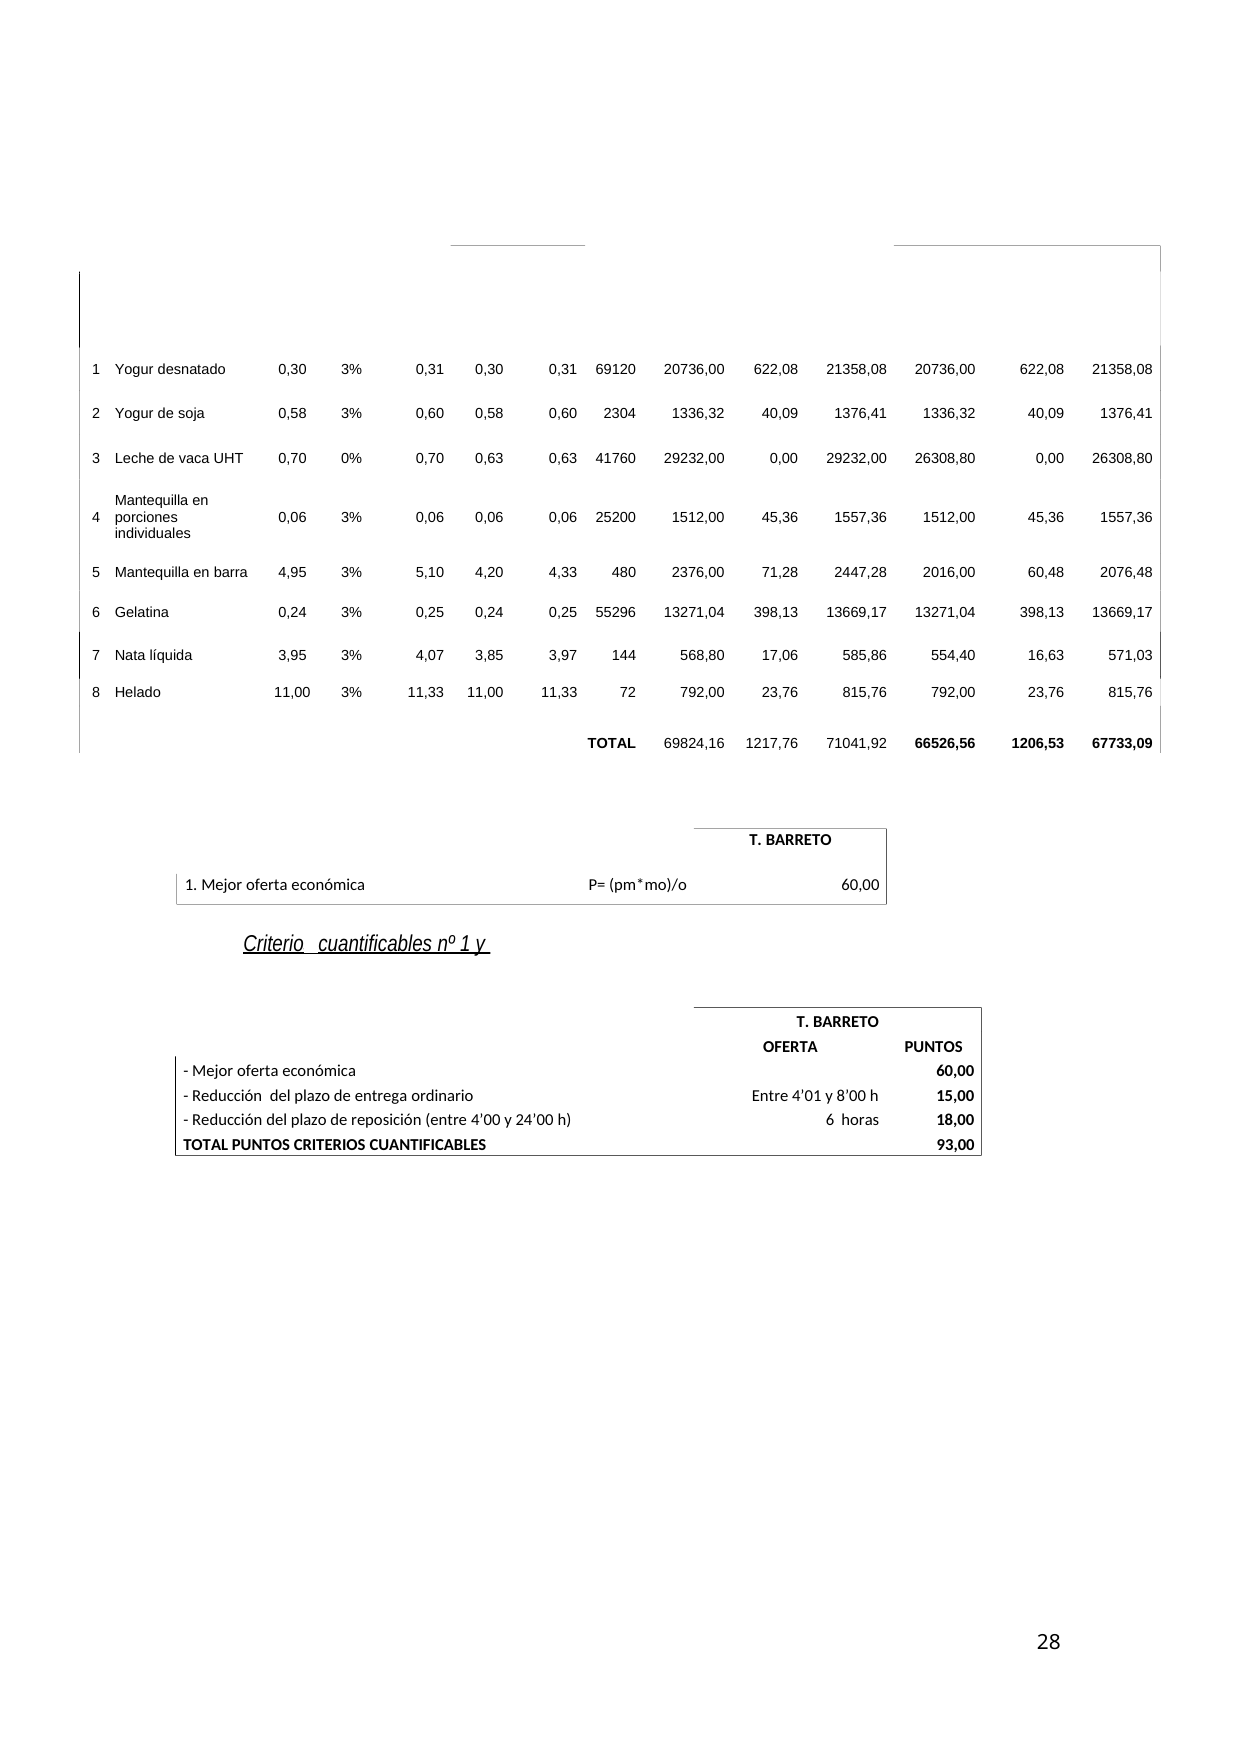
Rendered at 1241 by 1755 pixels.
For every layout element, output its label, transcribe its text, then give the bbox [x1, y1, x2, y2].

text 3% [341, 508, 377, 525]
text 1512,00 [672, 508, 732, 525]
text 60,00 [694, 875, 879, 895]
text 3% [341, 405, 377, 422]
text 5,10 [416, 564, 451, 581]
text . 2 [591, 301, 637, 318]
text 4,33 [549, 564, 584, 581]
text 13271,04 [664, 603, 732, 620]
text 1336,32 [672, 405, 732, 422]
text PRECIO CON IGIC [386, 284, 444, 334]
text 1557,36 [1100, 508, 1160, 525]
text AÑOS [591, 318, 637, 335]
text PRECIO CON IGIC [520, 284, 584, 334]
text 0,06 [549, 508, 584, 525]
text TOTAL (€) [1080, 301, 1160, 318]
text 72 [619, 684, 643, 701]
text Leche de vaca UHT [114, 449, 259, 466]
text 23,76 [1028, 684, 1071, 701]
text 71,28 [762, 564, 806, 581]
text 4,07 [416, 647, 451, 664]
text 20736,00 [664, 361, 732, 377]
text 3 [92, 449, 107, 466]
text Helado [114, 684, 259, 701]
text 2376,00 [672, 564, 732, 581]
text 1512,00 [923, 508, 983, 525]
text IGIC [753, 301, 806, 318]
text 40,09 [762, 405, 806, 422]
text 25200 [595, 508, 643, 525]
text 93,00 [694, 1134, 974, 1154]
text 15,00 [936, 1085, 981, 1105]
text 398,13 [753, 603, 806, 620]
text 6 horas [694, 1109, 879, 1130]
text 11,00 [274, 684, 326, 701]
text 0,58 [475, 405, 511, 422]
text Criterios cuantificables nº 1 y 2: [243, 929, 508, 959]
text 480 [612, 564, 643, 581]
text 1557,36 [834, 508, 894, 525]
text 21358,08 [1092, 361, 1160, 377]
text 28 [1037, 1627, 1065, 1655]
text 16,63 [1028, 647, 1071, 664]
text 622,08 [753, 361, 806, 377]
text 0,30 [278, 361, 326, 377]
text 815,76 [1108, 684, 1160, 701]
text Nata líquida [114, 647, 259, 664]
text 13669,17 [826, 603, 894, 620]
text 0,24 [475, 603, 511, 620]
text P= (pm*mo)/o [588, 875, 694, 895]
text 0,06 [416, 508, 451, 525]
text 0% [341, 449, 377, 466]
text 3% [341, 603, 377, 620]
text 0,63 [549, 449, 584, 466]
text 0,25 [416, 603, 451, 620]
text 21358,08 [826, 361, 894, 377]
text Mantequilla en barra [114, 564, 259, 581]
text 0,00 [769, 449, 806, 466]
text 1217,76 [745, 735, 806, 752]
text 45,36 [1028, 508, 1071, 525]
text 41760 [595, 449, 643, 466]
text 7 [92, 647, 107, 664]
text 554,40 [931, 647, 983, 664]
text 13271,04 [914, 603, 983, 620]
text 0,60 [549, 405, 584, 422]
text 398,13 [1019, 603, 1071, 620]
text 1336,32 [923, 405, 983, 422]
text Yogur de soja [114, 405, 259, 422]
text 4,95 [278, 564, 326, 581]
text IGIC [1012, 301, 1071, 318]
text Mantequilla en porciones individuales [114, 492, 210, 542]
text P.M.U. [270, 301, 326, 318]
text 13669,17 [1092, 603, 1160, 620]
text 26308,80 [914, 449, 983, 466]
text PUNTOS [904, 1036, 981, 1056]
text 0,25 [549, 603, 584, 620]
text Gelatina [114, 603, 259, 620]
text 45,36 [762, 508, 806, 525]
text 0,60 [416, 405, 451, 422]
text 29232,00 [664, 449, 732, 466]
text 3,85 [475, 647, 511, 664]
text 0,70 [416, 449, 451, 466]
text % IGIC [336, 293, 368, 326]
text 2 [92, 405, 107, 422]
text 69120 [595, 361, 643, 377]
text - Reducción del plazo de reposición (entre 4’00 y 24’00 h) [183, 1109, 694, 1130]
text 0,63 [475, 449, 511, 466]
text - Reducción del plazo de entrega ordinario [183, 1085, 694, 1105]
text 4 [92, 508, 107, 525]
text 0,30 [475, 361, 511, 377]
text 2076,48 [1100, 564, 1160, 581]
text 0,06 [278, 508, 326, 525]
text Yogur desnatado [114, 361, 259, 377]
text 3,97 [549, 647, 584, 664]
text 2447,28 [834, 564, 894, 581]
text 11,33 [541, 684, 584, 701]
text 3% [341, 564, 377, 581]
text 585,86 [842, 647, 894, 664]
text TOTAL [80, 735, 636, 752]
text 792,00 [931, 684, 983, 701]
text 4,20 [475, 564, 511, 581]
text 18,00 [936, 1109, 981, 1130]
text TOTAL (€) [814, 301, 894, 318]
text 26308,80 [1092, 449, 1160, 466]
text 1. Mejor oferta económica [184, 875, 399, 895]
text 29232,00 [826, 449, 894, 466]
text Criterios cuantificables nº 1 y 2: [243, 929, 304, 952]
text 6 [92, 603, 107, 620]
text 815,76 [842, 684, 894, 701]
text T. BARRETO [749, 829, 886, 850]
text 8 [92, 684, 107, 701]
text 144 [612, 647, 643, 664]
text 3,95 [278, 647, 326, 664]
text 66526,56 [914, 735, 983, 752]
text 60,48 [1028, 564, 1071, 581]
text - Mejor oferta económica [183, 1061, 694, 1081]
text 0,58 [278, 405, 326, 422]
text 1376,41 [834, 405, 894, 422]
text 67733,09 [1092, 735, 1160, 752]
text 3% [341, 647, 377, 664]
text T. BARRETO [473, 254, 584, 271]
text 3% [341, 361, 377, 377]
text 622,08 [1019, 361, 1071, 377]
text 0,06 [475, 508, 511, 525]
text 0,31 [416, 361, 451, 377]
text OFERTA [761, 1036, 820, 1056]
text 0,00 [1036, 449, 1071, 466]
text 11,00 [467, 684, 511, 701]
text 568,80 [680, 647, 732, 664]
text 3% [341, 684, 377, 701]
text 23,76 [762, 684, 806, 701]
text 1206,53 [1011, 735, 1071, 752]
text 0,24 [278, 603, 326, 620]
text 2304 [603, 405, 643, 422]
text TOTAL PUNTOS CRITERIOS CUANTIFICABLES [183, 1134, 694, 1154]
text 0,31 [549, 361, 584, 377]
text P. OFER [461, 293, 503, 326]
text 0,70 [278, 449, 326, 466]
text 792,00 [680, 684, 732, 701]
text P.M. 2 AÑOS [660, 293, 714, 326]
text 40,09 [1028, 405, 1071, 422]
text T. BARRETO [796, 1012, 981, 1032]
text 20736,00 [914, 361, 983, 377]
text 1376,41 [1100, 405, 1160, 422]
text 2016,00 [923, 564, 983, 581]
text 71041,92 [826, 735, 894, 752]
text CONS [591, 284, 637, 301]
text 55296 [595, 603, 643, 620]
text 60,00 [936, 1061, 981, 1081]
text 571,03 [1108, 647, 1160, 664]
text TOMÁS BARRETO [963, 254, 1160, 271]
text 1 [92, 361, 107, 377]
text 11,33 [407, 684, 451, 701]
text 69824,16 [664, 735, 732, 752]
text P.M. 2 AÑOS [917, 293, 961, 326]
text PRODUCTOS [136, 301, 259, 318]
text Entre 4’01 y 8’00 h [752, 1085, 886, 1105]
text 5 [92, 564, 107, 581]
text 17,06 [762, 647, 806, 664]
